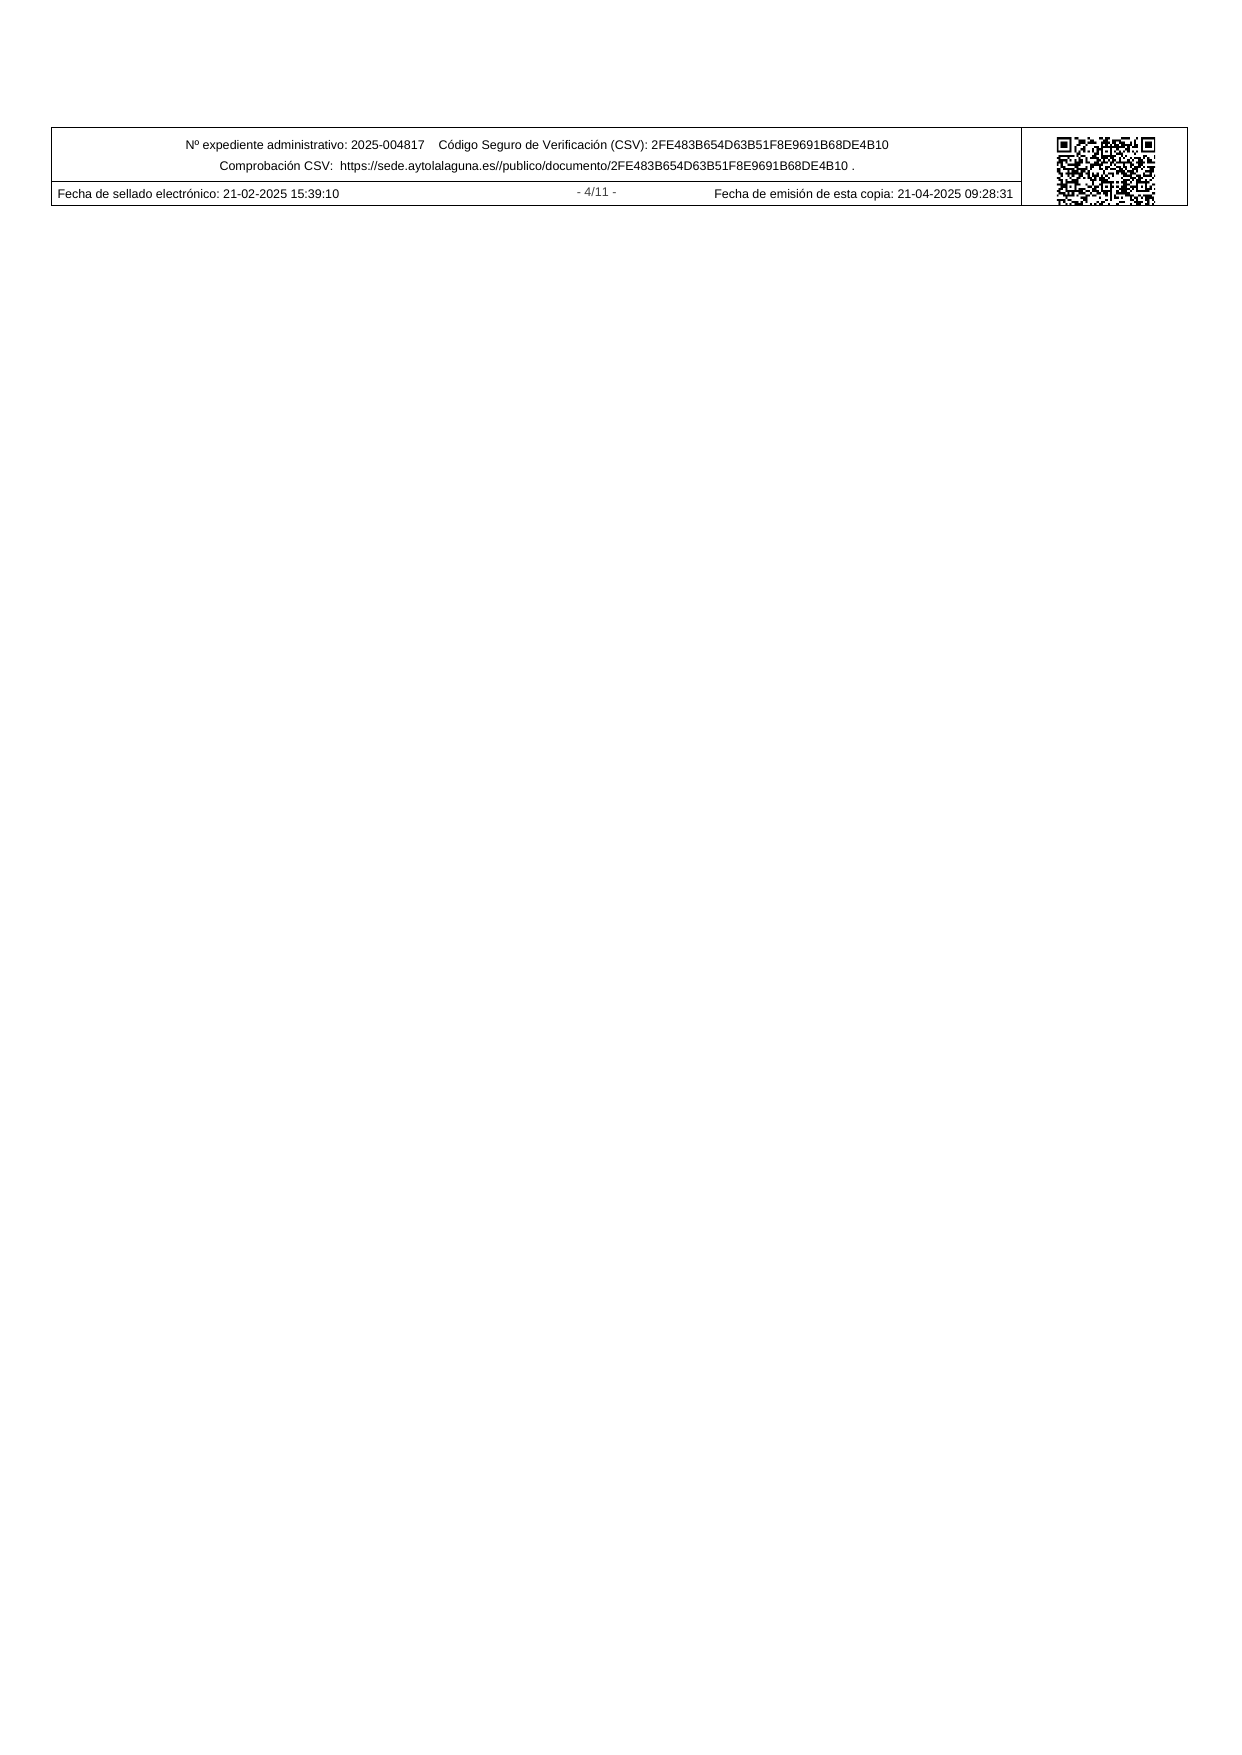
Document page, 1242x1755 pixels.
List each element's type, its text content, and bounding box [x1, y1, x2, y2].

table_cell Nº expediente administrativo: 2025-004817 Código Seguro de Verificación (CSV): 2FE483B654D63B51F8E9691B68DE4B10 Comprobación CSV: https://sede.aytolalaguna.es//publico/documento/2FE483B654D63B51F8E9691B68DE4B10 . [52, 128, 1021, 181]
table_header [1022, 128, 1187, 205]
table_cell Fecha de sellado electrónico: 21-02-2025 15:39:10 - 4/11 - Fecha de emisión de esta copia: 21-04-2025 09:28:31 [52, 182, 1021, 205]
